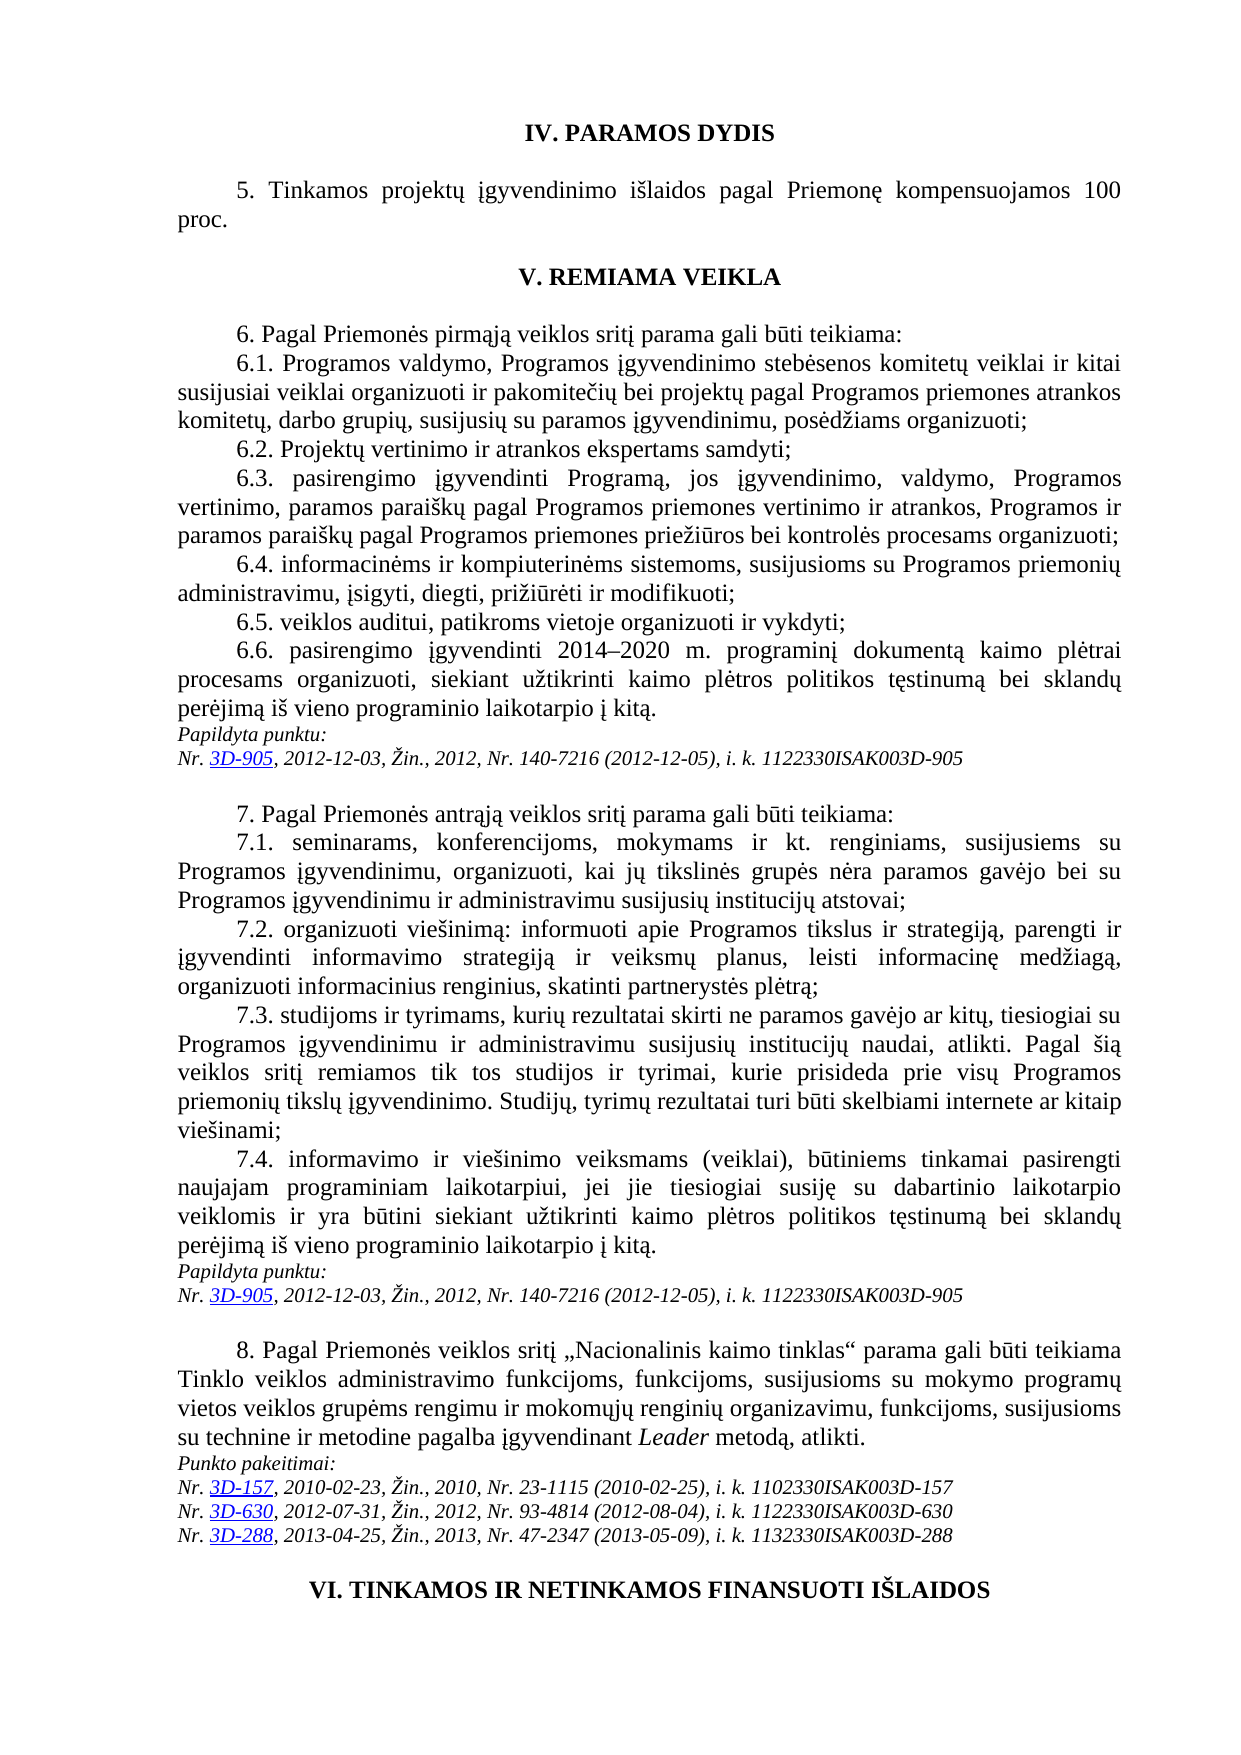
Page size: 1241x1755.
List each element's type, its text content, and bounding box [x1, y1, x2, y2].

text VI. TINKAMOS IR NETINKAMOS FINANSUOTI IŠLAIDOS [177, 1576, 1122, 1604]
text 6.5. veiklos auditui, patikroms vietoje organizuoti ir vykdyti; [177, 607, 1122, 636]
text 8. Pagal Priemonės veiklos sritį „Nacionalinis kaimo tinklas“ parama gali būti teikiama Tinklo veiklos administravimo funkcijoms, funkcijoms, susijusioms su mokymo programų vietos veiklos grupėms rengimu ir mokomųjų renginių organizavimu, funkcijoms, susijusioms su technine ir metodine pagalba įgyvendinant Leader metodą, atlikti. [177, 1336, 1122, 1451]
text 6.3. pasirengimo įgyvendinti Programą, jos įgyvendinimo, valdymo, Programos vertinimo, paramos paraiškų pagal Programos priemones vertinimo ir atrankos, Programos ir paramos paraiškų pagal Programos priemones priežiūros bei kontrolės procesams organizuoti; [177, 463, 1122, 549]
text Nr. 3D-288, 2013-04-25, Žin., 2013, Nr. 47-2347 (2013-05-09), i. k. 1132330ISAK003D-288 [177, 1523, 1122, 1547]
text Nr. 3D-630, 2012-07-31, Žin., 2012, Nr. 93-4814 (2012-08-04), i. k. 1122330ISAK003D-630 [177, 1499, 1122, 1523]
text 6. Pagal Priemonės pirmąją veiklos sritį parama gali būti teikiama: [177, 319, 1122, 348]
text 6.2. Projektų vertinimo ir atrankos ekspertams samdyti; [177, 434, 1122, 463]
text Papildyta punktu: [177, 1259, 1122, 1283]
text 7.3. studijoms ir tyrimams, kurių rezultatai skirti ne paramos gavėjo ar kitų, tiesiogiai su Programos įgyvendinimu ir administravimu susijusių institucijų naudai, atlikti. Pagal šią veiklos sritį remiamos tik tos studijos ir tyrimai, kurie prisideda prie visų Programos priemonių tikslų įgyvendinimo. Studijų, tyrimų rezultatai turi būti skelbiami internete ar kitaip viešinami; [177, 1000, 1122, 1144]
text 6.4. informacinėms ir kompiuterinėms sistemoms, susijusioms su Programos priemonių administravimu, įsigyti, diegti, prižiūrėti ir modifikuoti; [177, 549, 1122, 607]
text 7.2. organizuoti viešinimą: informuoti apie Programos tikslus ir strategiją, parengti ir įgyvendinti informavimo strategiją ir veiksmų planus, leisti informacinę medžiagą, organizuoti informacinius renginius, skatinti partnerystės plėtrą; [177, 914, 1122, 1000]
text Nr. 3D-157, 2010-02-23, Žin., 2010, Nr. 23-1115 (2010-02-25), i. k. 1102330ISAK003D-157 [177, 1475, 1122, 1499]
text 5. Tinkamos projektų įgyvendinimo išlaidos pagal Priemonę kompensuojamos 100 proc. [177, 176, 1122, 233]
text 6.6. pasirengimo įgyvendinti 2014–2020 m. programinį dokumentą kaimo plėtrai procesams organizuoti, siekiant užtikrinti kaimo plėtros politikos tęstinumą bei sklandų perėjimą iš vieno programinio laikotarpio į kitą. [177, 636, 1122, 722]
text 7.1. seminarams, konferencijoms, mokymams ir kt. renginiams, susijusiems su Programos įgyvendinimu, organizuoti, kai jų tikslinės grupės nėra paramos gavėjo bei su Programos įgyvendinimu ir administravimu susijusių institucijų atstovai; [177, 827, 1122, 914]
text V. REMIAMA VEIKLA [177, 262, 1122, 291]
text 7.4. informavimo ir viešinimo veiksmams (veiklai), būtiniems tinkamai pasirengti naujajam programiniam laikotarpiui, jei jie tiesiogiai susiję su dabartinio laikotarpio veiklomis ir yra būtini siekiant užtikrinti kaimo plėtros politikos tęstinumą bei sklandų perėjimą iš vieno programinio laikotarpio į kitą. [177, 1144, 1122, 1259]
text Nr. 3D-905, 2012-12-03, Žin., 2012, Nr. 140-7216 (2012-12-05), i. k. 1122330ISAK003D-905 [177, 1283, 1122, 1307]
text 7. Pagal Priemonės antrąją veiklos sritį parama gali būti teikiama: [177, 799, 1122, 827]
text Papildyta punktu: [177, 722, 1122, 746]
text Punkto pakeitimai: [177, 1451, 1122, 1475]
text 6.1. Programos valdymo, Programos įgyvendinimo stebėsenos komitetų veiklai ir kitai susijusiai veiklai organizuoti ir pakomitečių bei projektų pagal Programos priemones atrankos komitetų, darbo grupių, susijusių su paramos įgyvendinimu, posėdžiams organizuoti; [177, 348, 1122, 434]
text IV. PARAMOS DYDIS [177, 118, 1122, 147]
text Nr. 3D-905, 2012-12-03, Žin., 2012, Nr. 140-7216 (2012-12-05), i. k. 1122330ISAK003D-905 [177, 746, 1122, 770]
